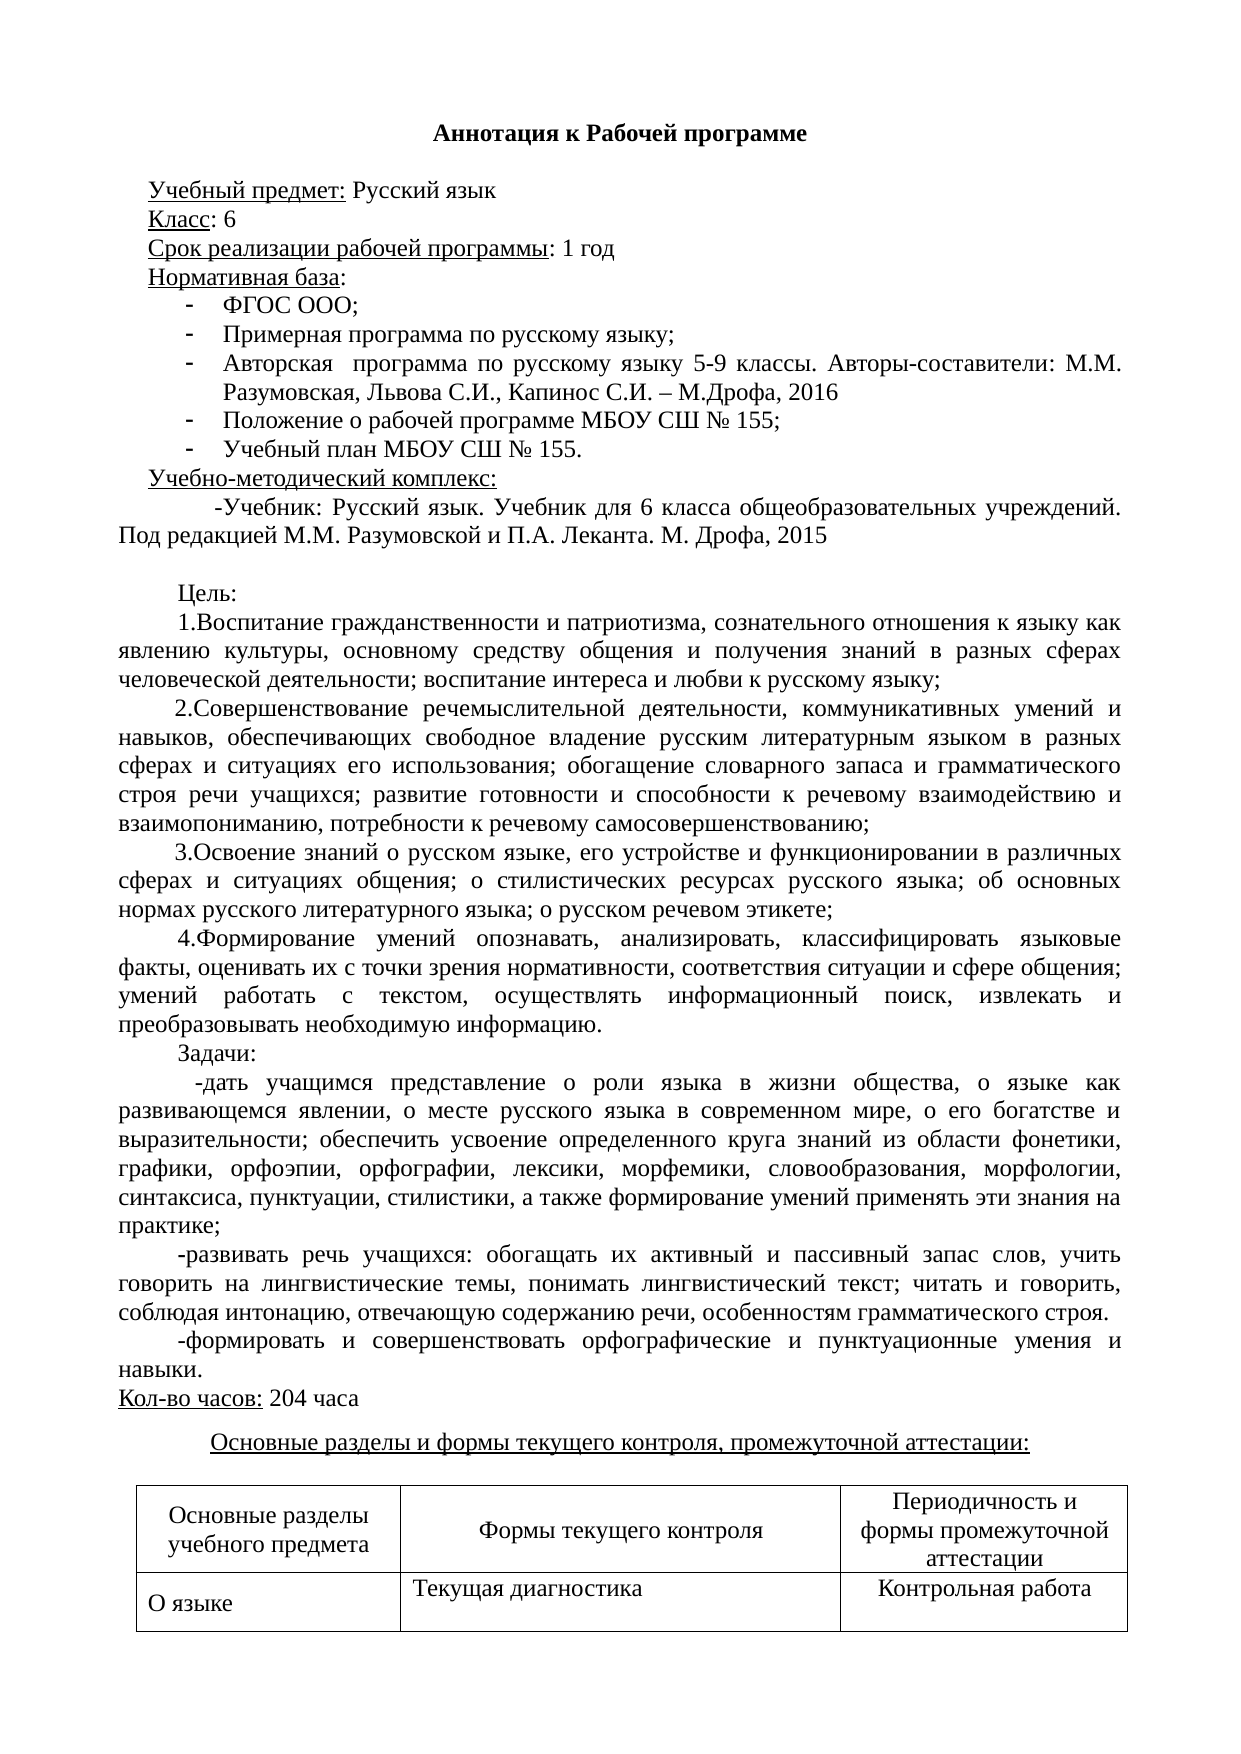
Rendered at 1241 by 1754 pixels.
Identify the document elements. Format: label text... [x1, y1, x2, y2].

table_cell Контрольная работа [841, 1573, 1127, 1631]
list ФГОС ООО; [185, 291, 1122, 319]
table_header Формы текущего контроля [401, 1486, 840, 1572]
text 2.Совершенствование речемыслительной деятельности, коммуникативных умений и навыков, обеспечивающих свободное владение русским литературным языком в разных сферах и ситуациях его использования; обогащение словарного запаса и грамматического строя речи учащихся; развитие готовности и способности к речевому взаимодействию и взаимопониманию, потребности к речевому самосовершенствованию; [118, 693, 1122, 837]
text 1.Воспитание гражданственности и патриотизма, сознательного отношения к языку как явлению культуры, основному средству общения и получения знаний в разных сферах человеческой деятельности; воспитание интереса и любви к русскому языку; [118, 607, 1122, 693]
text Учебно-методический комплекс: [148, 463, 1122, 492]
list Положение о рабочей программе МБОУ СШ № 155; [185, 406, 1122, 434]
text Срок реализации рабочей программы: 1 год [148, 233, 1122, 262]
text -дать учащимся представление о роли языка в жизни общества, о языке как развивающемся явлении, о месте русского языка в современном мире, о его богатстве и выразительности; обеспечить усвоение определенного круга знаний из области фонетики, графики, орфоэпии, орфографии, лексики, морфемики, словообразования, морфологии, синтаксиса, пунктуации, стилистики, а также формирование умений применять эти знания на практике; [118, 1067, 1122, 1239]
text Класс: 6 [148, 204, 1122, 233]
text Нормативная база: [148, 262, 1122, 291]
text Учебный предмет: Русский язык [148, 176, 1122, 204]
table_cell О языке [137, 1573, 400, 1631]
text Основные разделы и формы текущего контроля, промежуточной аттестации: [118, 1427, 1122, 1456]
text 3.Освоение знаний о русском языке, его устройстве и функционировании в различных сферах и ситуациях общения; о стилистических ресурсах русского языка; об основных нормах русского литературного языка; о русском речевом этикете; [118, 837, 1122, 923]
text Задачи: [118, 1038, 1122, 1067]
list Авторская программа по русскому языку 5-9 классы. Авторы-составители: М.М. Разумовская, Львова С.И., Капинос С.И. – М.Дрофа, 2016 [185, 348, 1122, 406]
list Учебный план МБОУ СШ № 155. [185, 434, 1122, 463]
text 4.Формирование умений опознавать, анализировать, классифицировать языковые факты, оценивать их с точки зрения нормативности, соответствия ситуации и сфере общения; умений работать с текстом, осуществлять информационный поиск, извлекать и преобразовывать необходимую информацию. [118, 923, 1122, 1038]
table_cell Текущая диагностика [401, 1573, 840, 1631]
table_header Основные разделы учебного предмета [137, 1486, 400, 1572]
text -Учебник: Русский язык. Учебник для 6 класса общеобразовательных учреждений. Под редакцией М.М. Разумовской и П.А. Леканта. М. Дрофа, 2015 [118, 492, 1122, 549]
table_header Периодичность и формы промежуточной аттестации [841, 1486, 1127, 1572]
text Кол-во часов: 204 часа [118, 1383, 1122, 1412]
list Примерная программа по русскому языку; [185, 319, 1122, 348]
text Цель: [118, 578, 1122, 607]
text -развивать речь учащихся: обогащать их активный и пассивный запас слов, учить говорить на лингвистические темы, понимать лингвистический текст; читать и говорить, соблюдая интонацию, отвечающую содержанию речи, особенностям грамматического строя. [118, 1239, 1122, 1326]
text -формировать и совершенствовать орфографические и пунктуационные умения и навыки. [118, 1326, 1122, 1383]
text Аннотация к Рабочей программе [118, 118, 1122, 147]
